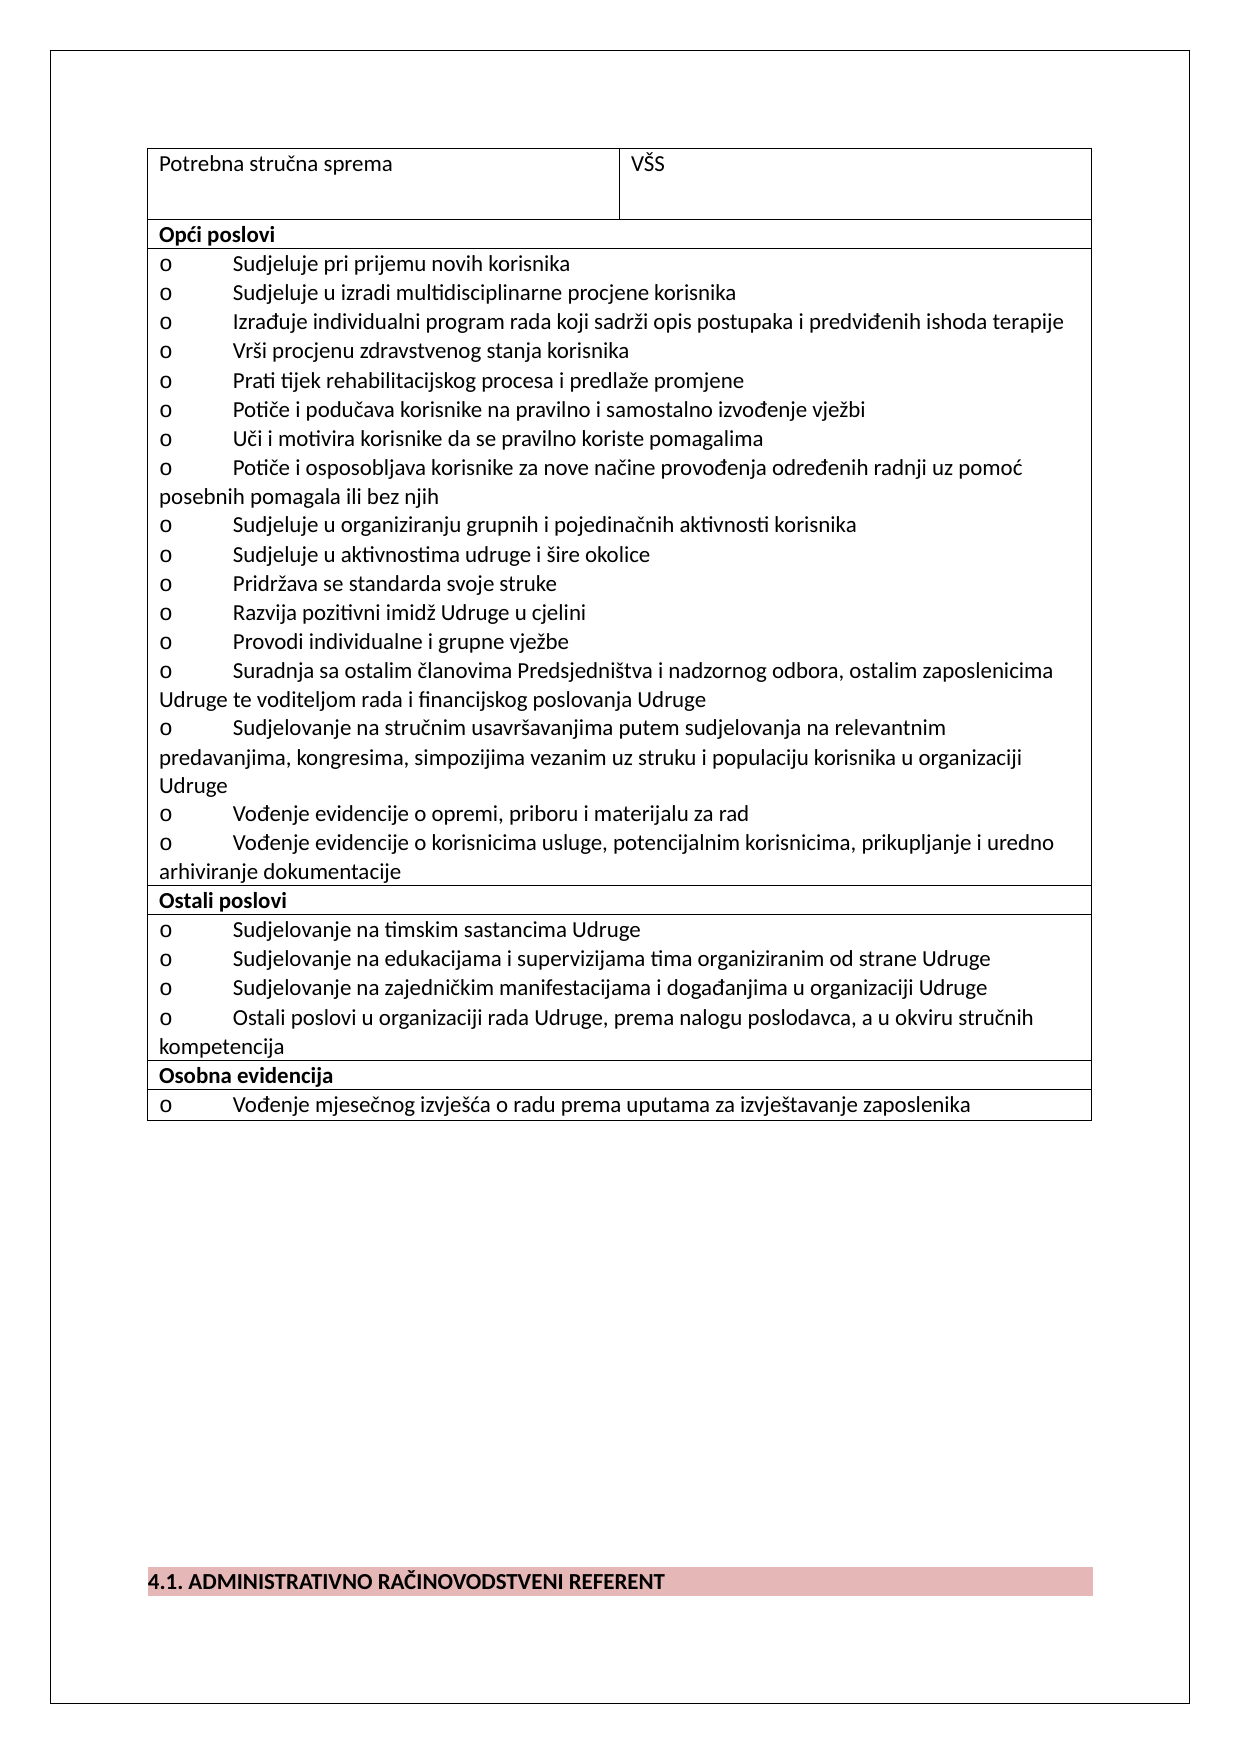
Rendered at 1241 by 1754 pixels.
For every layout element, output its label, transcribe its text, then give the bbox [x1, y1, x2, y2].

table_cell Opći poslovi [148, 220, 1091, 248]
table_cell Vođenje mjesečnog izvješća o radu prema uputama za izvještavanje zaposlenika [148, 1090, 1091, 1119]
table_cell Ostali poslovi [148, 886, 1091, 914]
table_header Potrebna stručna sprema [148, 149, 619, 219]
table_header VŠS [620, 149, 1091, 219]
table_cell Osobna evidencija [148, 1061, 1091, 1089]
table_cell Sudjeluje pri prijemu novih korisnika Sudjeluje u izradi multidisciplinarne procjene korisnika Izrađuje individualni program rada koji sadrži opis postupaka i predviđenih ishoda terapije Vrši procjenu zdravstvenog stanja korisnika Prati tijek rehabilitacijskog procesa i predlaže promjene Potiče i podučava korisnike na pravilno i samostalno izvođenje vježbi Uči i motivira korisnike da se pravilno koriste pomagalima Potiče i osposobljava korisnike za nove načine provođenja određenih radnji uz pomoć posebnih pomagala ili bez njih Sudjeluje u organiziranju grupnih i pojedinačnih aktivnosti korisnika Sudjeluje u aktivnostima udruge i šire okolice Pridržava se standarda svoje struke Razvija pozitivni imidž Udruge u cjelini Provodi individualne i grupne vježbe Suradnja sa ostalim članovima Predsjedništva i nadzornog odbora, ostalim zaposlenicima Udruge te voditeljom rada i financijskog poslovanja Udruge Sudjelovanje na stručnim usavršavanjima putem sudjelovanja na relevantnim predavanjima, kongresima, simpozijima vezanim uz struku i populaciju korisnika u organizaciji Udruge Vođenje evidencije o opremi, priboru i materijalu za rad Vođenje evidencije o korisnicima usluge, potencijalnim korisnicima, prikupljanje i uredno arhiviranje dokumentacije [148, 249, 1091, 885]
text 4.1. ADMINISTRATIVNO RAČINOVODSTVENI REFERENT [148, 1567, 1093, 1596]
table_cell Sudjelovanje na timskim sastancima Udruge Sudjelovanje na edukacijama i supervizijama tima organiziranim od strane Udruge Sudjelovanje na zajedničkim manifestacijama i događanjima u organizaciji Udruge Ostali poslovi u organizaciji rada Udruge, prema nalogu poslodavca, a u okviru stručnih kompetencija [148, 915, 1091, 1060]
